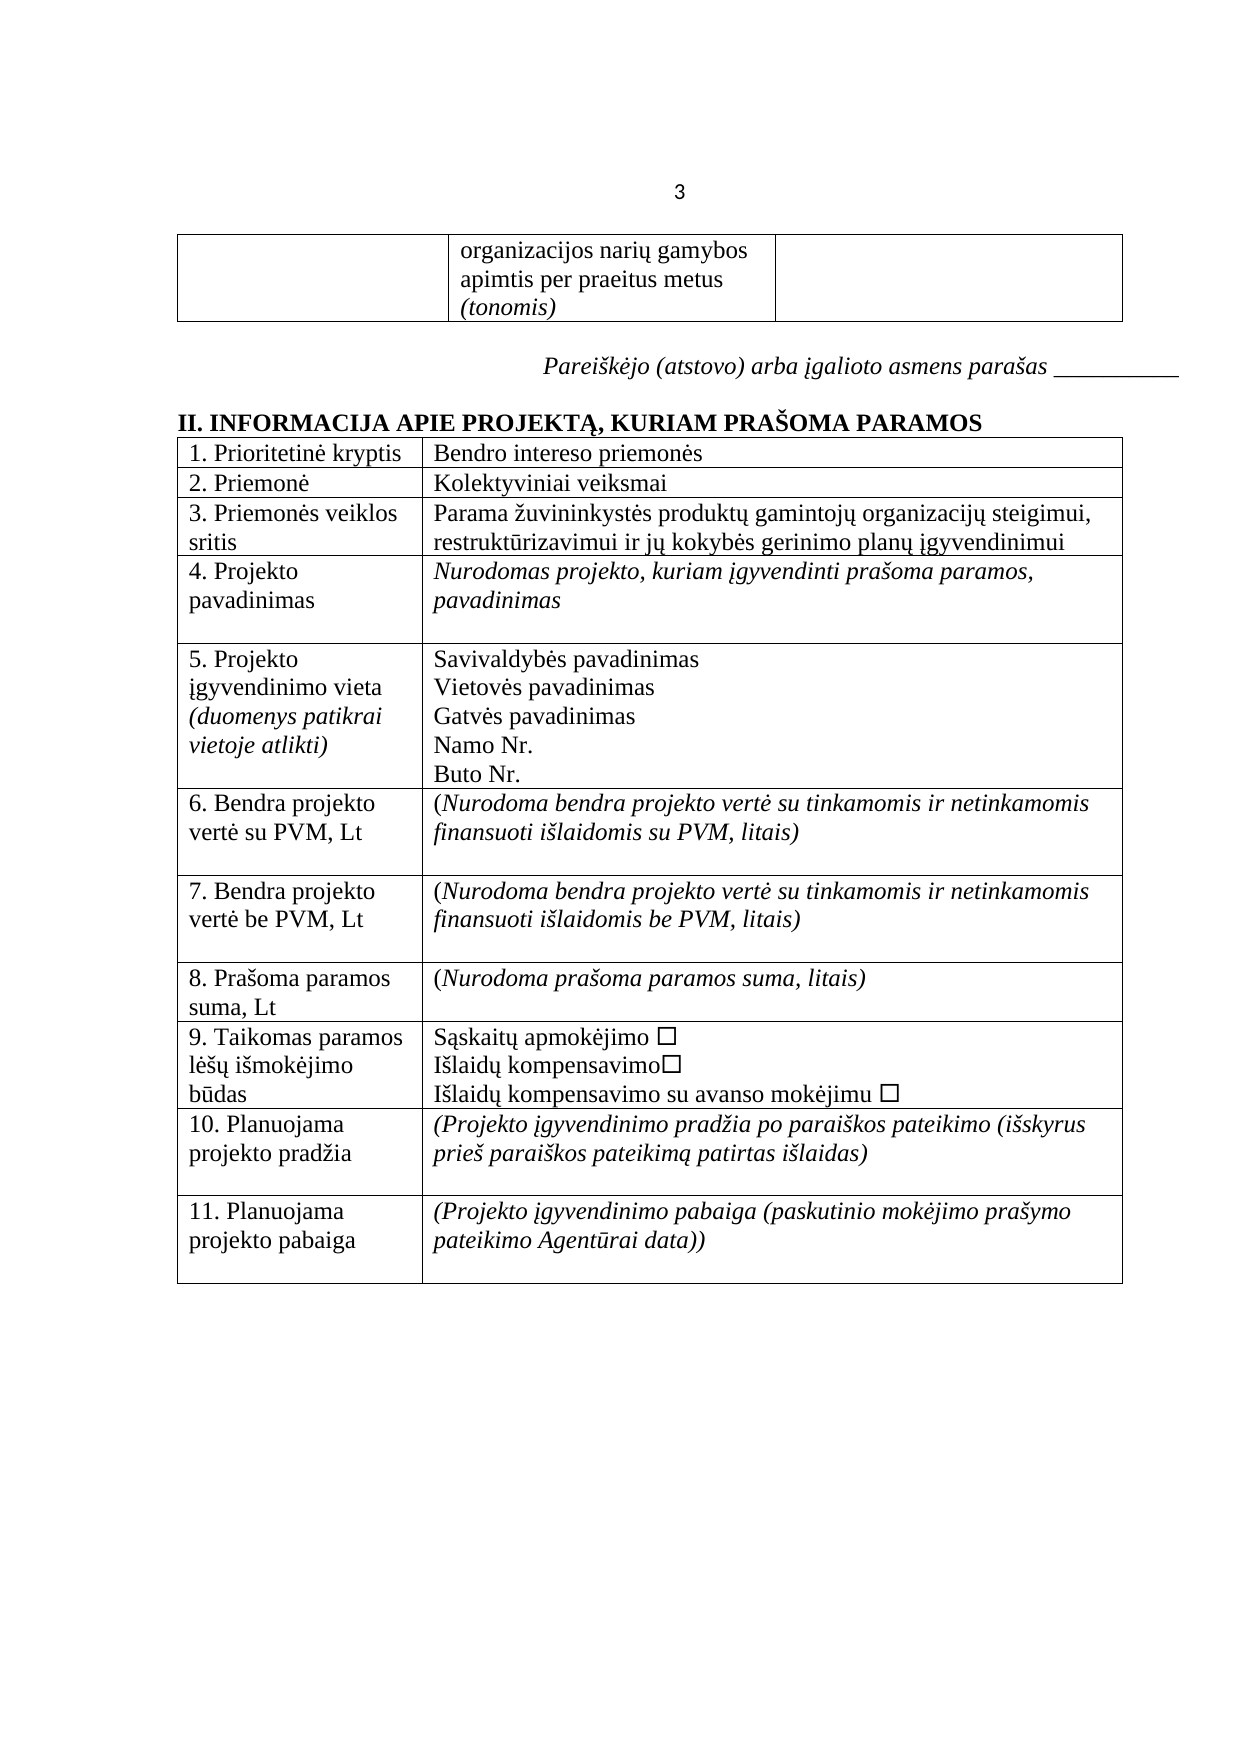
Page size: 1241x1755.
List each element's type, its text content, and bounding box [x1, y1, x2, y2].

table_cell 4. Projekto pavadinimas [178, 556, 422, 643]
table_cell 7. Bendra projekto vertė be PVM, Lt [178, 876, 422, 962]
table_cell Sąskaitų apmokėjimo [] Išlaidų kompensavimo[] Išlaidų kompensavimo su avanso mokėjimu [] [423, 1022, 1122, 1108]
table_header Bendro intereso priemonės [423, 438, 1122, 467]
table_cell 8. Prašoma paramos suma, Lt [178, 963, 422, 1021]
table_cell (Nurodoma bendra projekto vertė su tinkamomis ir netinkamomis finansuoti išlaidomis be PVM, litais) [423, 876, 1122, 962]
text II. INFORMACIJA APIE PROJEKTĄ, KURIAM PRAŠOMA PARAMOS [177, 408, 1181, 437]
table_cell 6. Bendra projekto vertė su PVM, Lt [178, 789, 422, 875]
table_cell 2. Priemonė [178, 468, 422, 497]
table_cell 10. Planuojama projekto pradžia [178, 1109, 422, 1195]
table_header 1. Prioritetinė kryptis [178, 438, 422, 467]
table_cell [178, 235, 448, 321]
table_cell 9. Taikomas paramos lėšų išmokėjimo būdas [178, 1022, 422, 1108]
table_cell (Nurodoma prašoma paramos suma, litais) [423, 963, 1122, 1021]
table_cell (Nurodoma bendra projekto vertė su tinkamomis ir netinkamomis finansuoti išlaidomis su PVM, litais) [423, 789, 1122, 875]
table_cell (Projekto įgyvendinimo pradžia po paraiškos pateikimo (išskyrus prieš paraiškos pateikimą patirtas išlaidas) [423, 1109, 1122, 1195]
table_cell Kolektyviniai veiksmai [423, 468, 1122, 497]
text Pareiškėjo (atstovo) arba įgalioto asmens parašas __________ [177, 351, 1181, 380]
table_cell 11. Planuojama projekto pabaiga [178, 1196, 422, 1282]
table_cell (Projekto įgyvendinimo pabaiga (paskutinio mokėjimo prašymo pateikimo Agentūrai data)) [423, 1196, 1122, 1282]
table_cell Parama žuvininkystės produktų gamintojų organizacijų steigimui, restruktūrizavimui ir jų kokybės gerinimo planų įgyvendinimui [423, 498, 1122, 555]
table_cell 3. Priemonės veiklos sritis [178, 498, 422, 555]
table_cell organizacijos narių gamybos apimtis per praeitus metus (tonomis) [449, 235, 775, 321]
table_cell [776, 235, 1122, 321]
table_cell 5. Projekto įgyvendinimo vieta (duomenys patikrai vietoje atlikti) [178, 644, 422, 787]
table_cell Nurodomas projekto, kuriam įgyvendinti prašoma paramos, pavadinimas [423, 556, 1122, 643]
table_cell Savivaldybės pavadinimas Vietovės pavadinimas Gatvės pavadinimas Namo Nr. Buto Nr. [423, 644, 1122, 787]
